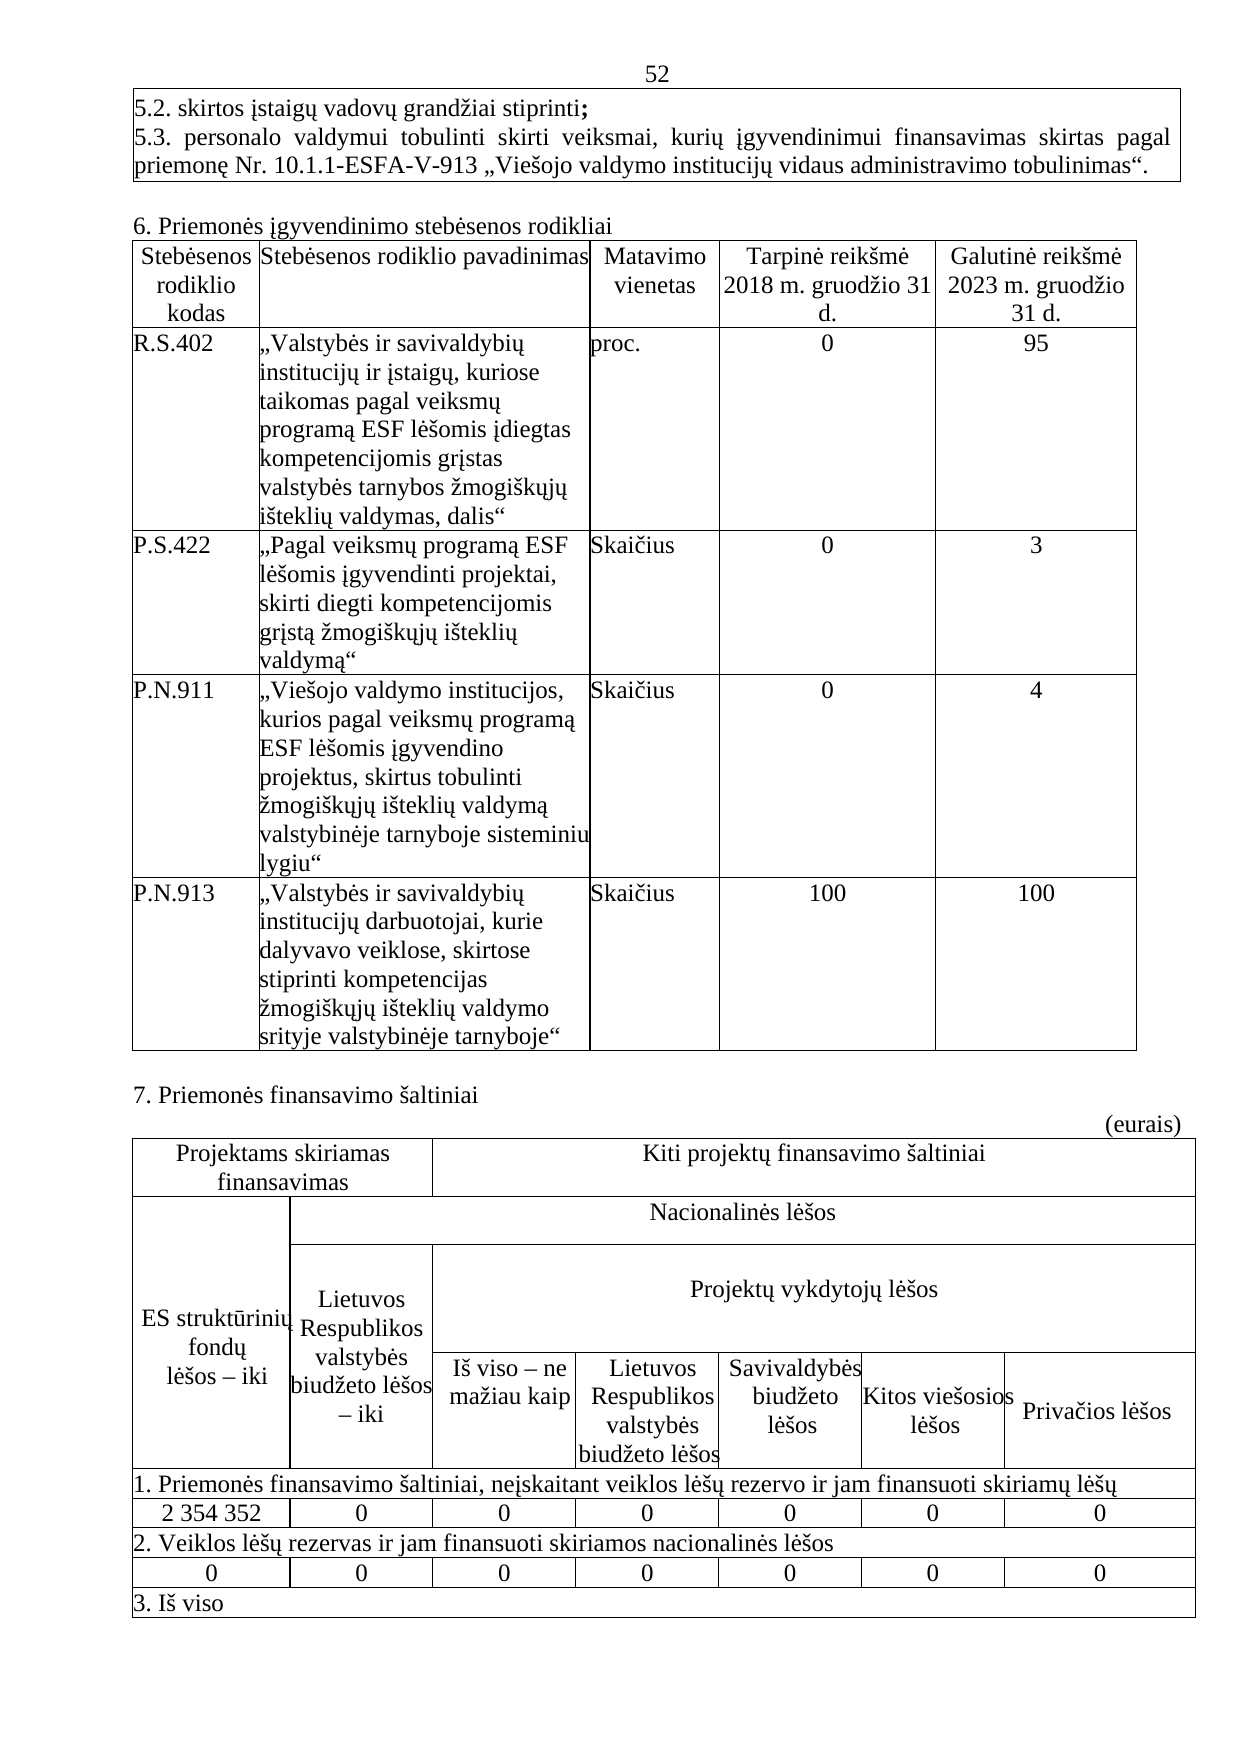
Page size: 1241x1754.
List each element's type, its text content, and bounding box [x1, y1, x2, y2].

text 5.3. personalo valdymui tobulinti skirti veiksmai, kurių įgyvendinimui finansavimas skirtas pagal priemonę Nr. 10.1.1-ESFA-V-913 „Viešojo valdymo institucijų vidaus administravimo tobulinimas“. [134, 117, 1180, 181]
table_cell 0 [433, 1499, 575, 1527]
table_header Tarpinė reikšmė 2018 m. gruodžio 31 d. [720, 241, 935, 327]
text 7. Priemonės finansavimo šaltiniai [133, 1080, 1181, 1109]
table_cell 2 354 352 [133, 1499, 289, 1527]
table_cell Nacionalinės lėšos [291, 1197, 1195, 1244]
table_cell ES struktūrinių fondų lėšos – iki [133, 1197, 289, 1468]
table_cell 2. Veiklos lėšų rezervas ir jam finansuoti skiriamos nacionalinės lėšos [133, 1528, 1195, 1557]
table_cell P.N.911 [133, 675, 259, 877]
table_header Galutinė reikšmė 2023 m. gruodžio 31 d. [936, 241, 1136, 327]
table_cell 3. Iš viso [133, 1588, 1195, 1617]
table_cell 95 [936, 328, 1136, 529]
text (eurais) [133, 1109, 1181, 1137]
table_cell 4 [936, 675, 1136, 877]
table_cell 0 [133, 1558, 289, 1587]
table_cell 3 [936, 531, 1136, 674]
table_cell 0 [720, 531, 935, 674]
text 6. Priemonės įgyvendinimo stebėsenos rodikliai [133, 211, 1181, 240]
table_cell Projektų vykdytojų lėšos [433, 1245, 1195, 1352]
table_cell 100 [936, 878, 1136, 1050]
table_header Stebėsenos rodiklio kodas [133, 241, 259, 327]
table_cell 0 [862, 1558, 1004, 1587]
table_cell 0 [291, 1558, 432, 1587]
table_cell Lietuvos Respublikos valstybės biudžeto lėšos [576, 1353, 718, 1468]
table_cell Iš viso – ne mažiau kaip [433, 1353, 575, 1468]
table_header Projektams skiriamas finansavimas [133, 1139, 432, 1196]
table_cell 0 [576, 1499, 718, 1527]
table_cell Savivaldybės biudžeto lėšos [719, 1353, 861, 1468]
table_cell 100 [720, 878, 935, 1050]
text 5.2. skirtos įstaigų vadovų grandžiai stiprinti; [134, 89, 1180, 117]
table_header Matavimo vienetas [591, 241, 719, 327]
table_cell 0 [1005, 1499, 1195, 1527]
table_cell 0 [720, 328, 935, 529]
table_cell „Pagal veiksmų programą ESF lėšomis įgyvendinti projektai, skirti diegti kompetencijomis grįstą žmogiškųjų išteklių valdymą“ [260, 531, 589, 674]
table_cell R.S.402 [133, 328, 259, 529]
table_cell Kitos viešosios lėšos [862, 1353, 1004, 1468]
table_cell 0 [719, 1499, 861, 1527]
table_cell Privačios lėšos [1005, 1353, 1195, 1468]
table_cell 0 [1005, 1558, 1195, 1587]
table_cell „Viešojo valdymo institucijos, kurios pagal veiksmų programą ESF lėšomis įgyvendino projektus, skirtus tobulinti žmogiškųjų išteklių valdymą valstybinėje tarnyboje sisteminiu lygiu“ [260, 675, 589, 877]
table_cell Skaičius [591, 531, 719, 674]
table_cell Skaičius [591, 675, 719, 877]
table_cell Lietuvos Respublikos valstybės biudžeto lėšos – iki [291, 1245, 432, 1468]
table_cell „Valstybės ir savivaldybių institucijų darbuotojai, kurie dalyvavo veiklose, skirtose stiprinti kompetencijas žmogiškųjų išteklių valdymo srityje valstybinėje tarnyboje“ [260, 878, 589, 1050]
table_cell P.N.913 [133, 878, 259, 1050]
table_cell 1. Priemonės finansavimo šaltiniai, neįskaitant veiklos lėšų rezervo ir jam finansuoti skiriamų lėšų [133, 1469, 1195, 1497]
table_cell 0 [862, 1499, 1004, 1527]
table_cell 0 [720, 675, 935, 877]
table_header Kiti projektų finansavimo šaltiniai [433, 1139, 1195, 1196]
table_cell 0 [719, 1558, 861, 1587]
table_cell 0 [291, 1499, 432, 1527]
table_cell 0 [433, 1558, 575, 1587]
table_header Stebėsenos rodiklio pavadinimas [260, 241, 589, 327]
table_cell proc. [591, 328, 719, 529]
table_cell „Valstybės ir savivaldybių institucijų ir įstaigų, kuriose taikomas pagal veiksmų programą ESF lėšomis įdiegtas kompetencijomis grįstas valstybės tarnybos žmogiškųjų išteklių valdymas, dalis“ [260, 328, 589, 529]
table_cell P.S.422 [133, 531, 259, 674]
table_cell 0 [576, 1558, 718, 1587]
table_cell Skaičius [591, 878, 719, 1050]
